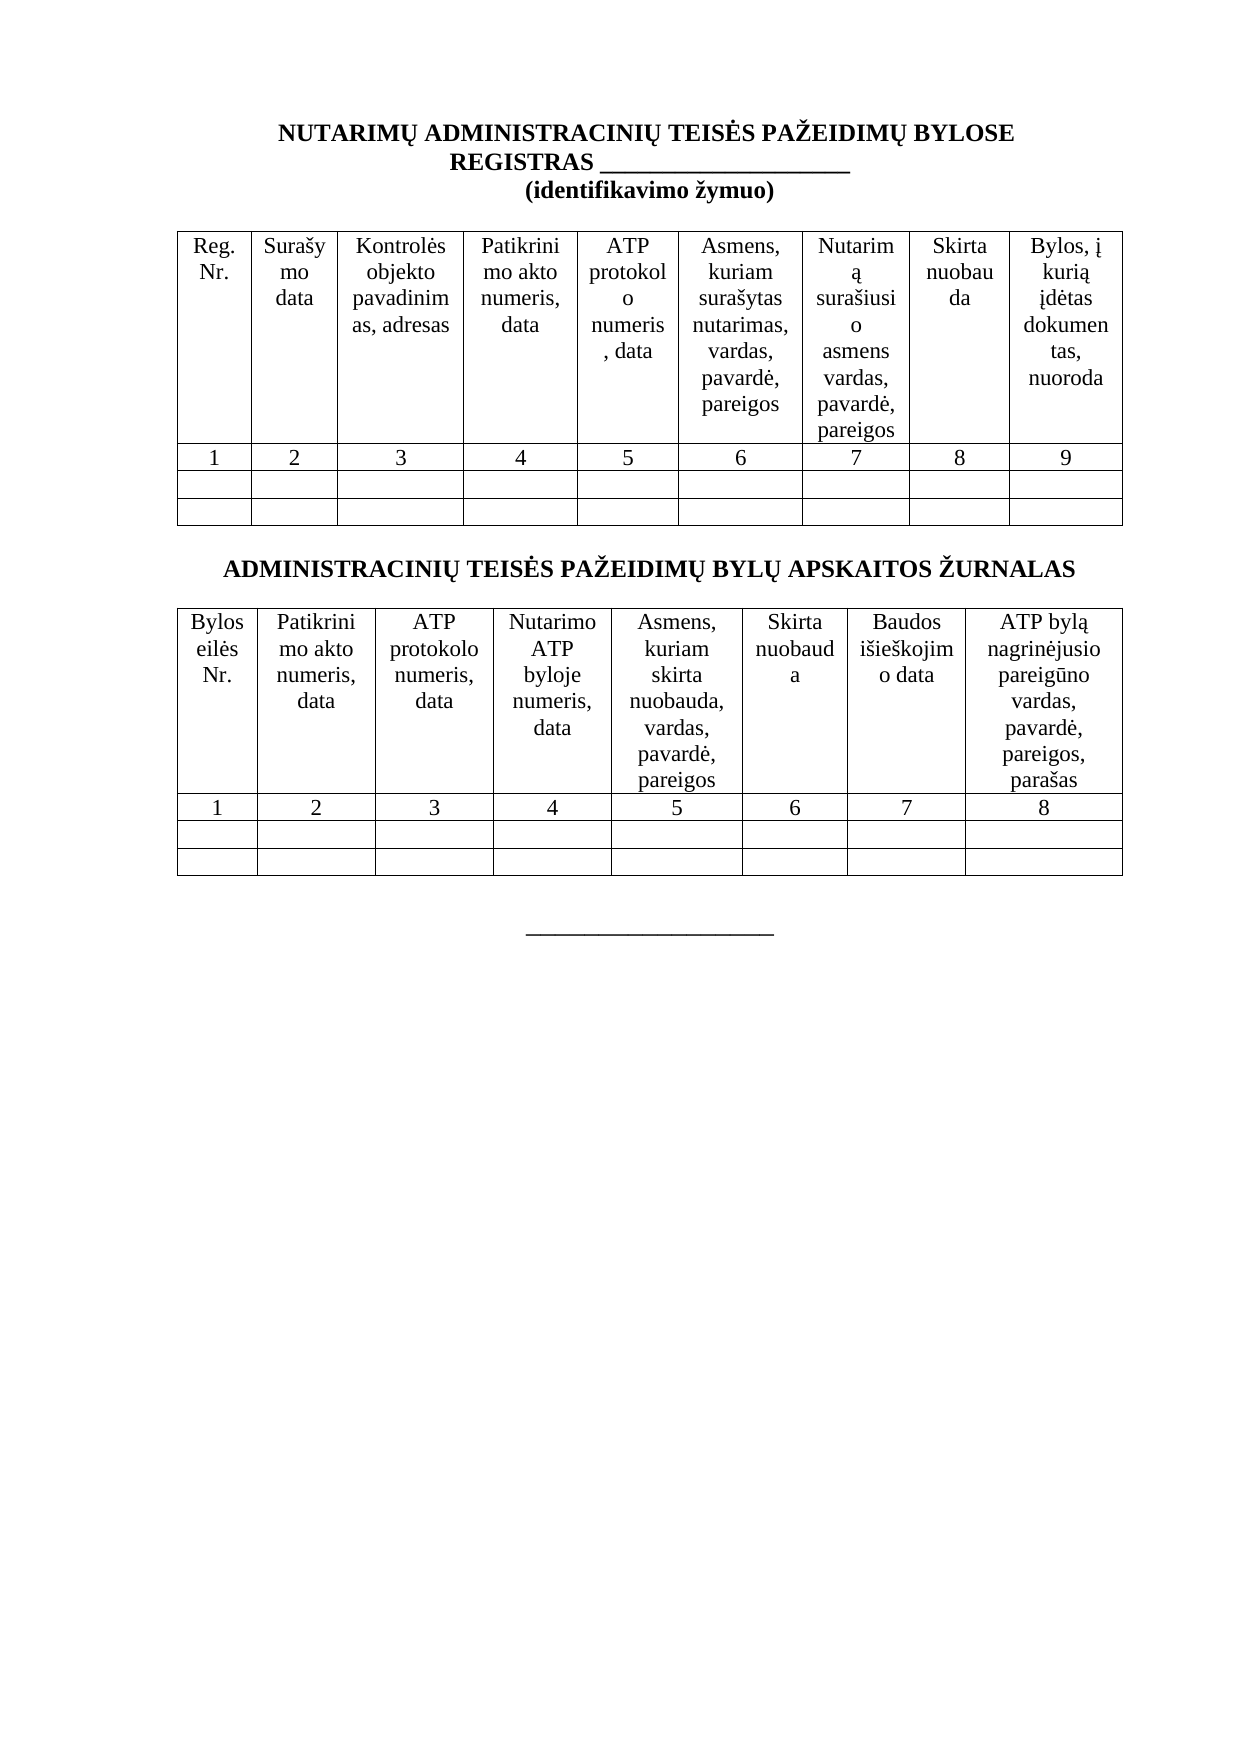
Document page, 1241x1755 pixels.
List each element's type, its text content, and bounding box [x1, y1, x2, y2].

table_cell [612, 849, 742, 875]
table_cell [1010, 471, 1122, 497]
table_header Kontrolės objekto pavadinimas, adresas [338, 232, 463, 443]
table_cell [376, 849, 493, 875]
table_header ATP protokolo numeris, data [578, 232, 678, 443]
table_cell 4 [464, 444, 577, 470]
table_header Nutarimą surašiusio asmens vardas, pavardė, pareigos [803, 232, 909, 443]
table_header ATP protokolo numeris, data [376, 609, 493, 793]
table_cell [803, 471, 909, 497]
table_header Nutarimo ATP byloje numeris, data [494, 609, 611, 793]
table_header Skirta nuobauda [910, 232, 1009, 443]
table_cell 7 [848, 794, 965, 820]
table_cell [178, 471, 251, 497]
table_header Asmens, kuriam skirta nuobauda, vardas, pavardė, pareigos [612, 609, 742, 793]
table_cell [178, 499, 251, 525]
table_cell 6 [679, 444, 802, 470]
table_cell [679, 499, 802, 525]
table_cell 1 [178, 444, 251, 470]
text NUTARIMŲ ADMINISTRACINIŲ TEISĖS PAŽEIDIMŲ BYLOSE [177, 118, 1122, 147]
table_header Patikrinimo akto numeris, data [464, 232, 577, 443]
table_cell [966, 821, 1122, 848]
table_cell [966, 849, 1122, 875]
text ADMINISTRACINIŲ TEISĖS PAŽEIDIMŲ BYLŲ APSKAITOS ŽURNALAS [177, 554, 1122, 583]
table_header ATP bylą nagrinėjusio pareigūno vardas, pavardė, pareigos, parašas [966, 609, 1122, 793]
table_cell 3 [338, 444, 463, 470]
table_cell [910, 499, 1009, 525]
table_cell [258, 821, 375, 848]
table_header Surašymo data [252, 232, 337, 443]
table_cell [679, 471, 802, 497]
table_cell [464, 499, 577, 525]
table_cell 5 [612, 794, 742, 820]
text (identifikavimo žymuo) [177, 176, 1122, 204]
table_cell [494, 849, 611, 875]
table_cell [578, 471, 678, 497]
table_header Bylos, į kurią įdėtas dokumentas, nuoroda [1010, 232, 1122, 443]
table_cell 7 [803, 444, 909, 470]
table_cell [612, 821, 742, 848]
table_cell 8 [966, 794, 1122, 820]
table_cell [848, 849, 965, 875]
table_cell 2 [252, 444, 337, 470]
table_cell [376, 821, 493, 848]
table_cell [803, 499, 909, 525]
table_cell 2 [258, 794, 375, 820]
table_cell [1010, 499, 1122, 525]
table_cell 9 [1010, 444, 1122, 470]
table_header Asmens, kuriam surašytas nutarimas, vardas, pavardė, pareigos [679, 232, 802, 443]
table_cell [743, 849, 847, 875]
table_cell 3 [376, 794, 493, 820]
table_cell 4 [494, 794, 611, 820]
table_header Patikrinimo akto numeris, data [258, 609, 375, 793]
table_cell [578, 499, 678, 525]
table_cell 5 [578, 444, 678, 470]
table_cell [338, 471, 463, 497]
table_header Baudos išieškojimo data [848, 609, 965, 793]
table_cell [338, 499, 463, 525]
table_cell [910, 471, 1009, 497]
table_cell [178, 849, 257, 875]
table_cell [743, 821, 847, 848]
table_header Skirta nuobauda [743, 609, 847, 793]
table_header Reg. Nr. [178, 232, 251, 443]
table_cell [848, 821, 965, 848]
table_cell [252, 471, 337, 497]
text _________________ [177, 905, 1122, 938]
table_cell 1 [178, 794, 257, 820]
table_header Bylos eilės Nr. [178, 609, 257, 793]
table_cell [178, 821, 257, 848]
table_cell [464, 471, 577, 497]
table_cell [258, 849, 375, 875]
table_cell [252, 499, 337, 525]
table_cell [494, 821, 611, 848]
table_cell 6 [743, 794, 847, 820]
table_cell 8 [910, 444, 1009, 470]
text REGISTRAS ____________________ [177, 147, 1122, 176]
